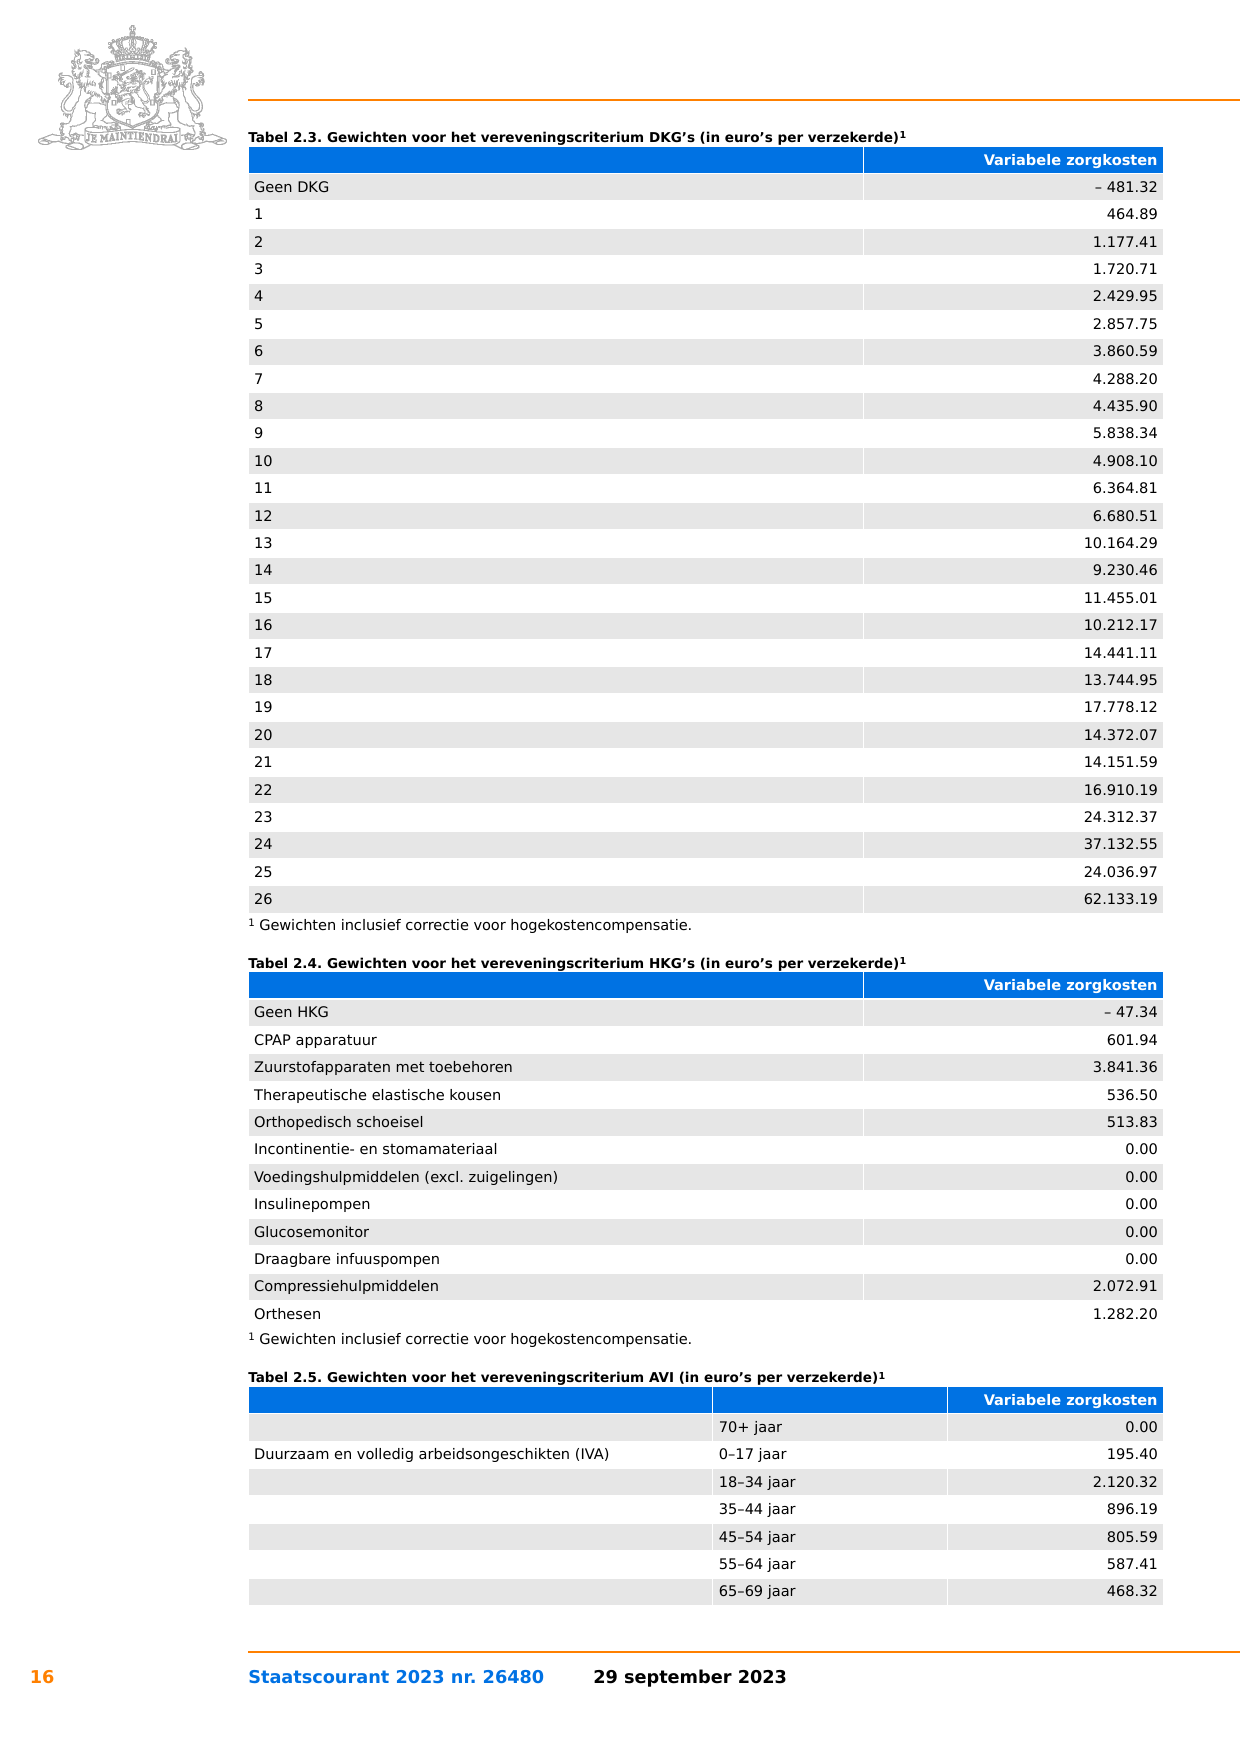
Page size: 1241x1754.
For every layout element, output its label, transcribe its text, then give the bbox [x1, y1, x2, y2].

table_cell 55–64 jaar [713, 1551, 947, 1577]
table_cell Orthesen [249, 1301, 863, 1327]
table_cell 24 [249, 832, 863, 858]
table_cell 22 [249, 777, 863, 803]
table_cell Therapeutische elastische kousen [249, 1082, 863, 1108]
table_cell Variabele zorgkosten [864, 147, 1163, 173]
table_cell 17 [249, 640, 863, 666]
table_cell 1 [249, 201, 863, 228]
table_cell 0–17 jaar [713, 1442, 947, 1468]
table_cell 21 [249, 749, 863, 776]
table_cell [249, 147, 863, 173]
table_cell 10.164.29 [864, 530, 1163, 557]
table_cell 536.50 [864, 1082, 1163, 1108]
table_cell 11.455.01 [864, 585, 1163, 611]
table_cell 14 [249, 558, 863, 584]
table_cell 2.857.75 [864, 311, 1163, 337]
table_cell 805.59 [948, 1524, 1163, 1550]
table_cell 8 [249, 393, 863, 419]
table_cell 601.94 [864, 1027, 1163, 1053]
table_cell 5.838.34 [864, 421, 1163, 447]
table_cell Variabele zorgkosten [864, 972, 1163, 998]
table_cell Draagbare infuuspompen [249, 1246, 863, 1272]
table_cell 24.036.97 [864, 859, 1163, 885]
table_cell 4.288.20 [864, 366, 1163, 392]
table_cell 0.00 [864, 1137, 1163, 1163]
table_cell – 47.34 [864, 1000, 1163, 1026]
table_cell 7 [249, 366, 863, 392]
table_cell 10.212.17 [864, 613, 1163, 639]
table_cell 195.40 [948, 1442, 1163, 1468]
table_cell 20 [249, 722, 863, 748]
table_cell 23 [249, 804, 863, 831]
table_cell 6 [249, 339, 863, 365]
table_cell 0.00 [864, 1191, 1163, 1218]
table_cell 2.120.32 [948, 1469, 1163, 1495]
table_cell 0.00 [864, 1246, 1163, 1272]
table_cell 2 [249, 229, 863, 255]
table_cell [713, 1387, 947, 1413]
table_cell 0.00 [948, 1414, 1163, 1441]
table_cell [249, 1387, 712, 1413]
table_cell Zuurstofapparaten met toebehoren [249, 1054, 863, 1081]
table_cell 3 [249, 256, 863, 283]
table_cell 468.32 [948, 1579, 1163, 1605]
table_cell 45–54 jaar [713, 1524, 947, 1550]
table_cell 19 [249, 695, 863, 721]
table_cell 6.680.51 [864, 503, 1163, 529]
table_cell 3.860.59 [864, 339, 1163, 365]
table_cell Insulinepompen [249, 1191, 863, 1218]
table_cell 18 [249, 667, 863, 693]
table_cell 13.744.95 [864, 667, 1163, 693]
table_cell 24.312.37 [864, 804, 1163, 831]
table_cell [249, 1496, 712, 1523]
table_cell 513.83 [864, 1109, 1163, 1136]
table_cell 2.072.91 [864, 1274, 1163, 1300]
table_cell 62.133.19 [864, 886, 1163, 913]
table_cell 65–69 jaar [713, 1579, 947, 1605]
table_cell 18–34 jaar [713, 1469, 947, 1495]
table_cell 16.910.19 [864, 777, 1163, 803]
table_cell Variabele zorgkosten [948, 1387, 1163, 1413]
table_cell Voedingshulpmiddelen (excl. zuigelingen) [249, 1164, 863, 1190]
table_cell 70+ jaar [713, 1414, 947, 1441]
table_header Tabel 2.5. Gewichten voor het vereveningscriterium AVI (in euro’s per verzekerde)1 [248, 1370, 1163, 1386]
table_cell 9 [249, 421, 863, 447]
table_cell 35–44 jaar [713, 1496, 947, 1523]
picture [38, 25, 227, 150]
table_cell 896.19 [948, 1496, 1163, 1523]
table_cell 16 [249, 613, 863, 639]
table_cell Glucosemonitor [249, 1219, 863, 1245]
table_cell 26 [249, 886, 863, 913]
table_cell CPAP apparatuur [249, 1027, 863, 1053]
table_cell [249, 1551, 712, 1577]
table_cell 1.282.20 [864, 1301, 1163, 1327]
table_cell 1 Gewichten inclusief correctie voor hogekostencompensatie. [248, 914, 1163, 933]
table_cell 6.364.81 [864, 475, 1163, 502]
table_cell 1.177.41 [864, 229, 1163, 255]
table_cell [249, 1524, 712, 1550]
table_cell 4 [249, 284, 863, 310]
table_cell [249, 1579, 712, 1605]
table_cell 14.372.07 [864, 722, 1163, 748]
table_cell 25 [249, 859, 863, 885]
table_cell [249, 1469, 712, 1495]
table_cell Compressiehulpmiddelen [249, 1274, 863, 1300]
table_cell [249, 1414, 712, 1441]
table_cell 587.41 [948, 1551, 1163, 1577]
table_cell Geen DKG [249, 174, 863, 200]
table_cell 1 Gewichten inclusief correctie voor hogekostencompensatie. [248, 1328, 1163, 1348]
table_cell 464.89 [864, 201, 1163, 228]
table_cell 4.435.90 [864, 393, 1163, 419]
table_cell 17.778.12 [864, 695, 1163, 721]
table_cell 15 [249, 585, 863, 611]
table_cell Geen HKG [249, 1000, 863, 1026]
table_cell 3.841.36 [864, 1054, 1163, 1081]
table_cell Incontinentie- en stomamateriaal [249, 1137, 863, 1163]
table_cell 13 [249, 530, 863, 557]
table_cell 4.908.10 [864, 448, 1163, 474]
table_cell 10 [249, 448, 863, 474]
table_cell 2.429.95 [864, 284, 1163, 310]
table_cell 14.441.11 [864, 640, 1163, 666]
table_header Tabel 2.4. Gewichten voor het vereveningscriterium HKG’s (in euro’s per verzekerde)1 [248, 955, 1163, 971]
table_cell 37.132.55 [864, 832, 1163, 858]
table_cell 0.00 [864, 1219, 1163, 1245]
table_cell 5 [249, 311, 863, 337]
table_cell 9.230.46 [864, 558, 1163, 584]
table_cell [249, 972, 863, 998]
table_header Tabel 2.3. Gewichten voor het vereveningscriterium DKG’s (in euro’s per verzekerde)1 [248, 130, 1163, 146]
table_cell 1.720.71 [864, 256, 1163, 283]
table_cell Duurzaam en volledig arbeidsongeschikten (IVA) [249, 1442, 712, 1468]
table_cell Orthopedisch schoeisel [249, 1109, 863, 1136]
table_cell 11 [249, 475, 863, 502]
table_cell 14.151.59 [864, 749, 1163, 776]
table_cell – 481.32 [864, 174, 1163, 200]
table_cell 0.00 [864, 1164, 1163, 1190]
table_cell 12 [249, 503, 863, 529]
